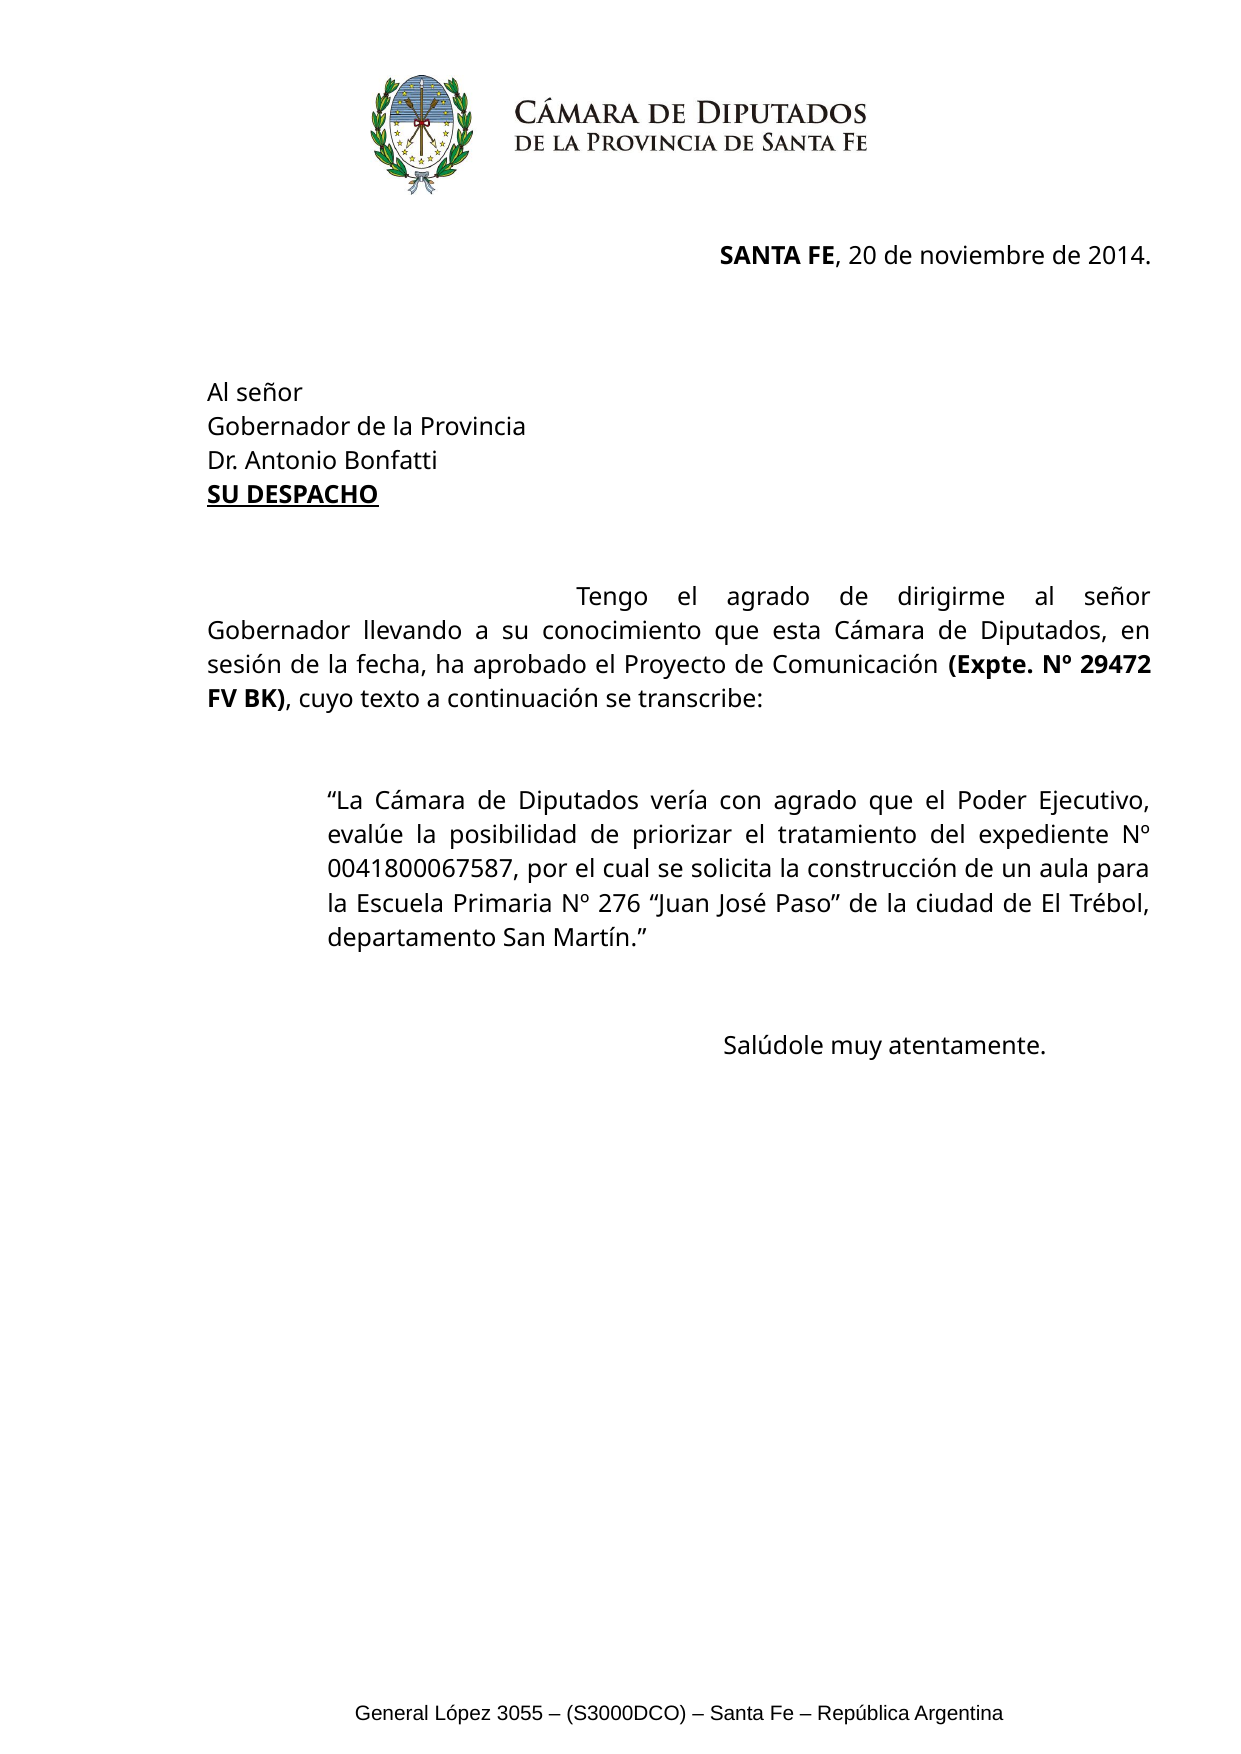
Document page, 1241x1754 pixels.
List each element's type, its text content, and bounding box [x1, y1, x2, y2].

text Tengo el agrado de dirigirme al señor Gobernador llevando a su conocimiento que esta Cámara de Diputados, en sesión de la fecha, ha aprobado el Proyecto de Comunicación (Expte. Nº 29472 FV BK), cuyo texto a continuación se transcribe: [207, 579, 1152, 715]
text “La Cámara de Diputados vería con agrado que el Poder Ejecutivo, evalúe la posibilidad de priorizar el tratamiento del expediente Nº 0041800067587, por el cual se solicita la construcción de un aula para la Escuela Primaria Nº 276 “Juan José Paso” de la ciudad de El Trébol, departamento San Martín.” [327, 783, 1152, 953]
text Dr. Antonio Bonfatti [207, 442, 1152, 476]
picture [370, 75, 867, 199]
text Gobernador de la Provincia [207, 408, 1152, 442]
text Al señor [207, 374, 1152, 408]
text Salúdole muy atentamente. [649, 1027, 1152, 1061]
text SANTA FE, 20 de noviembre de 2014. [207, 238, 1152, 272]
text SU DESPACHO [207, 476, 1152, 511]
